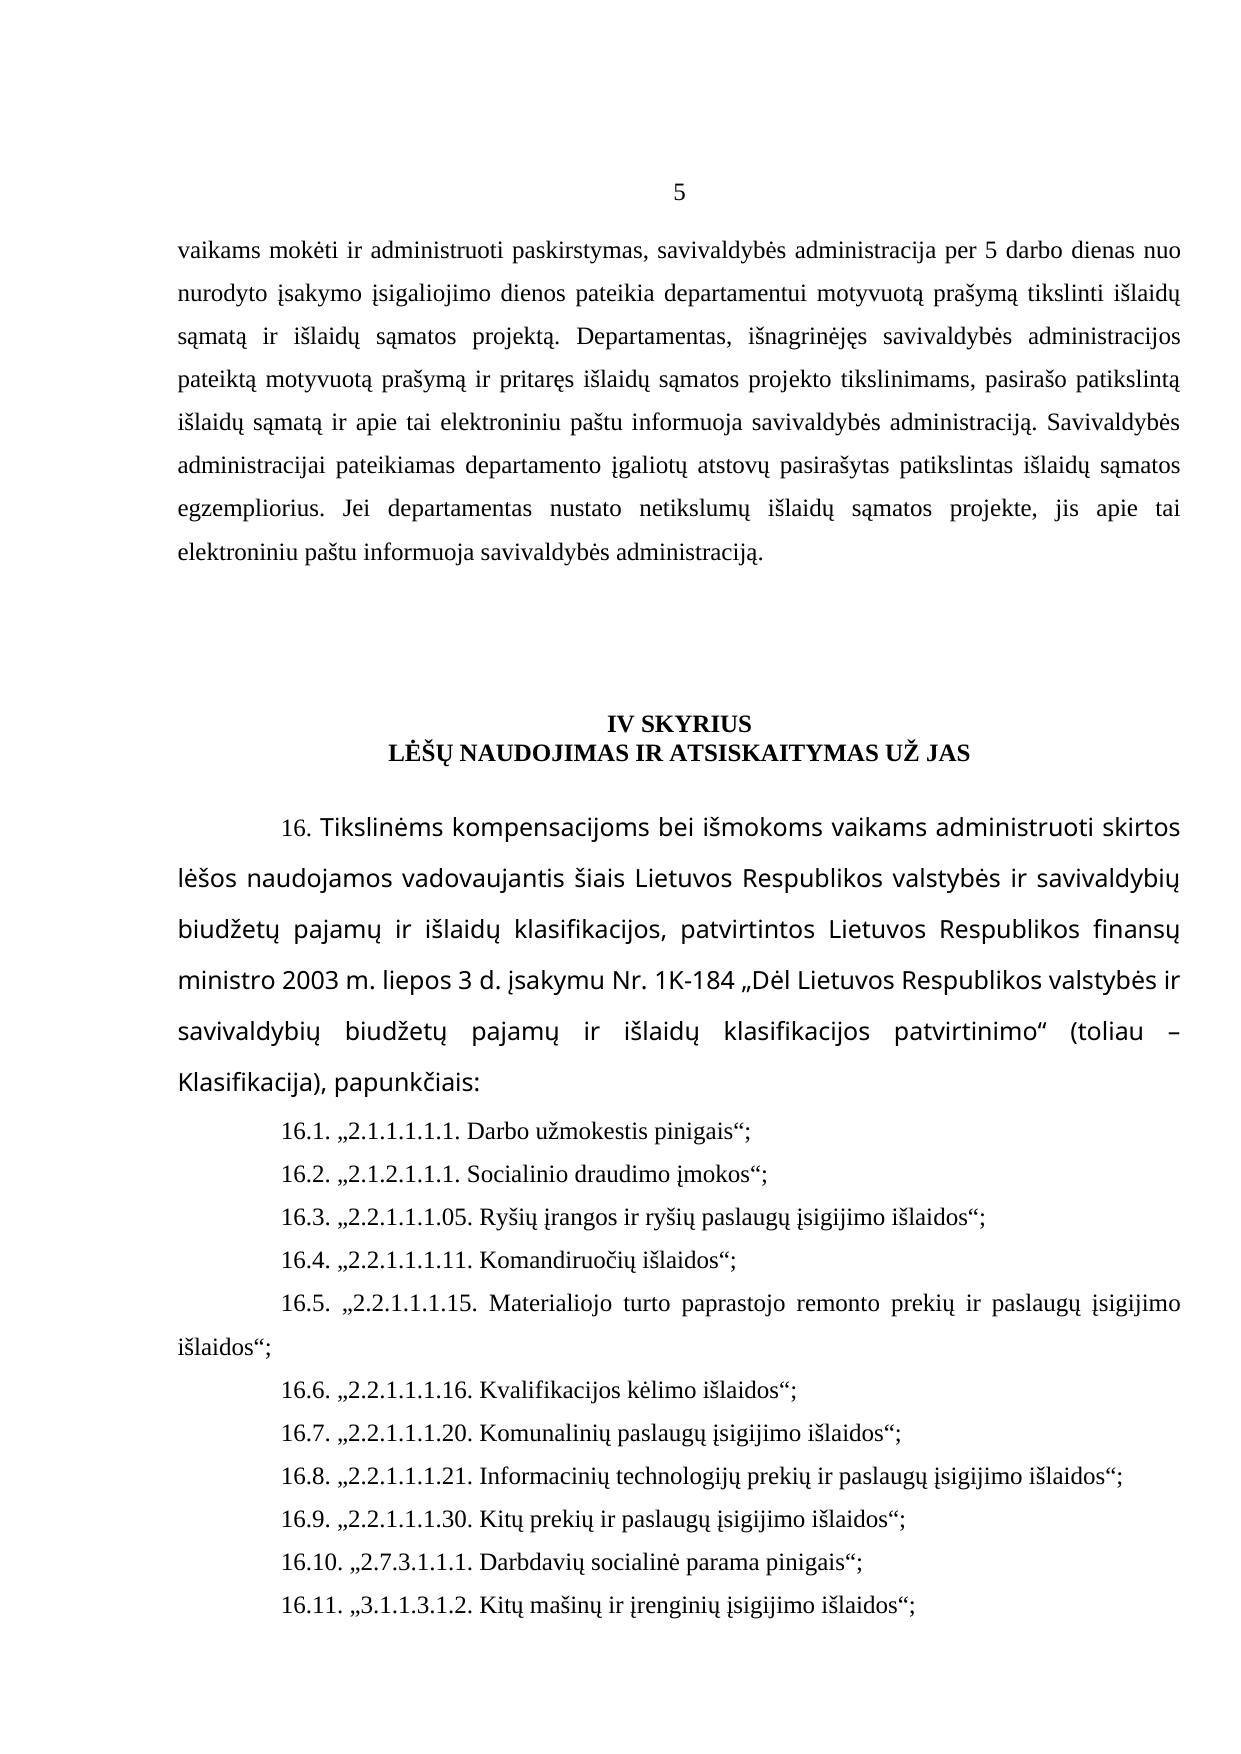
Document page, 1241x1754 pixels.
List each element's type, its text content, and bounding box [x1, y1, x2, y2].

text 16.4. „2.2.1.1.1.11. Komandiruočių išlaidos“; [177, 1245, 1181, 1274]
text IV SKYRIUS [177, 709, 1181, 738]
text 16.1. „2.1.1.1.1.1. Darbo užmokestis pinigais“; [177, 1116, 1181, 1145]
text 16.2. „2.1.2.1.1.1. Socialinio draudimo įmokos“; [177, 1159, 1181, 1188]
text 16.6. „2.2.1.1.1.16. Kvalifikacijos kėlimo išlaidos“; [177, 1375, 1181, 1403]
text 16.5. „2.2.1.1.1.15. Materialiojo turto paprastojo remonto prekių ir paslaugų įsigijimo išlaidos“; [177, 1288, 1181, 1360]
text vaikams mokėti ir administruoti paskirstymas, savivaldybės administracija per 5 darbo dienas nuo nurodyto įsakymo įsigaliojimo dienos pateikia departamentui motyvuotą prašymą tikslinti išlaidų sąmatą ir išlaidų sąmatos projektą. Departamentas, išnagrinėjęs savivaldybės administracijos pateiktą motyvuotą prašymą ir pritaręs išlaidų sąmatos projekto tikslinimams, pasirašo patikslintą išlaidų sąmatą ir apie tai elektroniniu paštu informuoja savivaldybės administraciją. Savivaldybės administracijai pateikiamas departamento įgaliotų atstovų pasirašytas patikslintas išlaidų sąmatos egzempliorius. Jei departamentas nustato netikslumų išlaidų sąmatos projekte, jis apie tai elektroniniu paštu informuoja savivaldybės administraciją. [177, 235, 1181, 565]
text 16.11. „3.1.1.3.1.2. Kitų mašinų ir įrenginių įsigijimo išlaidos“; [177, 1590, 1181, 1619]
text 16.8. „2.2.1.1.1.21. Informacinių technologijų prekių ir paslaugų įsigijimo išlaidos“; [177, 1461, 1181, 1490]
text 16.7. „2.2.1.1.1.20. Komunalinių paslaugų įsigijimo išlaidos“; [177, 1418, 1181, 1447]
text 16. Tikslinėms kompensacijoms bei išmokoms vaikams administruoti skirtos lėšos naudojamos vadovaujantis šiais Lietuvos Respublikos valstybės ir savivaldybių biudžetų pajamų ir išlaidų klasifikacijos, patvirtintos Lietuvos Respublikos finansų ministro 2003 m. liepos 3 d. įsakymu Nr. 1K-184 „Dėl Lietuvos Respublikos valstybės ir savivaldybių biudžetų pajamų ir išlaidų klasifikacijos patvirtinimo“ (toliau – Klasifikacija), papunkčiais: [177, 810, 1181, 1099]
text 16.10. „2.7.3.1.1.1. Darbdavių socialinė parama pinigais“; [177, 1547, 1181, 1576]
text 16.3. „2.2.1.1.1.05. Ryšių įrangos ir ryšių paslaugų įsigijimo išlaidos“; [177, 1202, 1181, 1231]
text LĖŠŲ NAUDOJIMAS IR ATSISKAITYMAS UŽ JAS [177, 738, 1181, 767]
text 16.9. „2.2.1.1.1.30. Kitų prekių ir paslaugų įsigijimo išlaidos“; [177, 1504, 1181, 1533]
